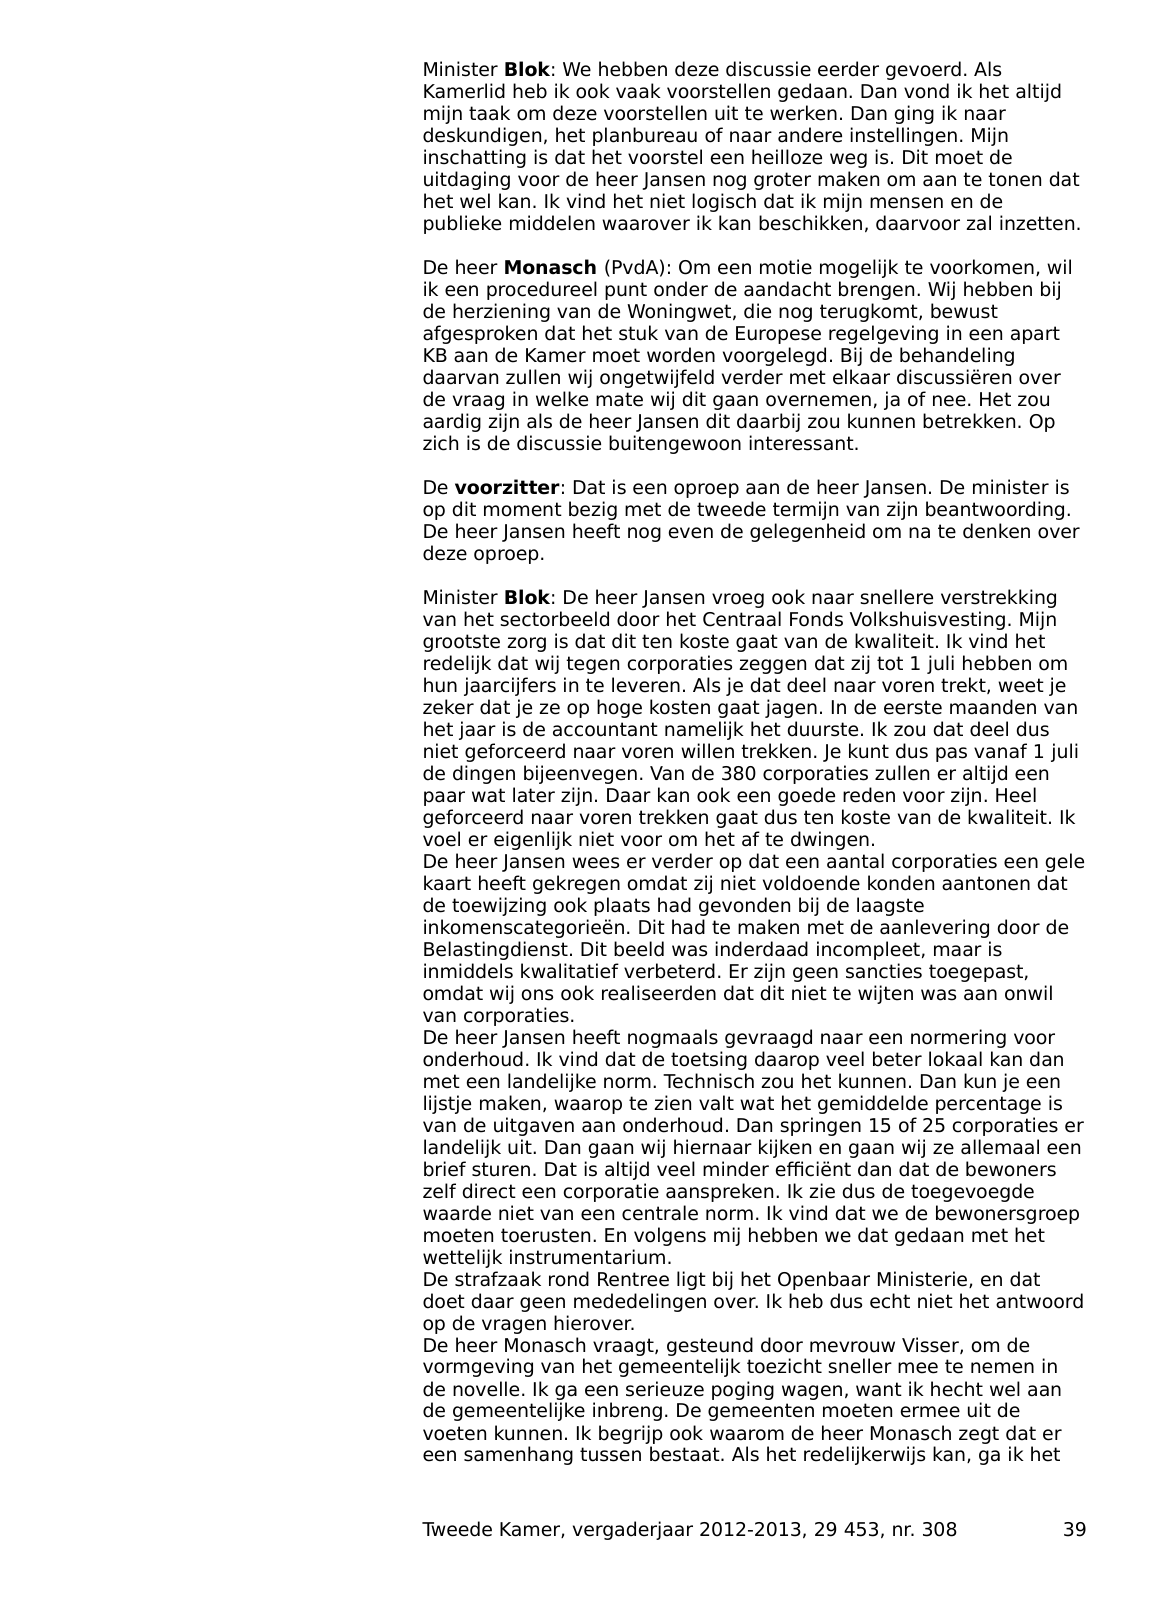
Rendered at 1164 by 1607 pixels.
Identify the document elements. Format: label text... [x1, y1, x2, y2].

text Minister Blok: De heer Jansen vroeg ook naar snellere verstrekking van het sectorbeeld door het Centraal Fonds Volkshuisvesting. Mijn grootste zorg is dat dit ten koste gaat van de kwaliteit. Ik vind het redelijk dat wij tegen corporaties zeggen dat zij tot 1 juli hebben om hun jaarcijfers in te leveren. Als je dat deel naar voren trekt, weet je zeker dat je ze op hoge kosten gaat jagen. In de eerste maanden van het jaar is de accountant namelijk het duurste. Ik zou dat deel dus niet geforceerd naar voren willen trekken. Je kunt dus pas vanaf 1 juli de dingen bijeenvegen. Van de 380 corporaties zullen er altijd een paar wat later zijn. Daar kan ook een goede reden voor zijn. Heel geforceerd naar voren trekken gaat dus ten koste van de kwaliteit. Ik voel er eigenlijk niet voor om het af te dwingen. [422, 587, 1087, 851]
text De voorzitter: Dat is een oproep aan de heer Jansen. De minister is op dit moment bezig met de tweede termijn van zijn beantwoording. De heer Jansen heeft nog even de gelegenheid om na te denken over deze oproep. [422, 477, 1087, 565]
text De strafzaak rond Rentree ligt bij het Openbaar Ministerie, en dat doet daar geen mededelingen over. Ik heb dus echt niet het antwoord op de vragen hierover. [422, 1268, 1087, 1334]
text De heer Monasch (PvdA): Om een motie mogelijk te voorkomen, wil ik een procedureel punt onder de aandacht brengen. Wij hebben bij de herziening van de Woningwet, die nog terugkomt, bewust afgesproken dat het stuk van de Europese regelgeving in een apart KB aan de Kamer moet worden voorgelegd. Bij de behandeling daarvan zullen wij ongetwijfeld verder met elkaar discussiëren over de vraag in welke mate wij dit gaan overnemen, ja of nee. Het zou aardig zijn als de heer Jansen dit daarbij zou kunnen betrekken. Op zich is de discussie buitengewoon interessant. [422, 257, 1087, 455]
text De heer Monasch vraagt, gesteund door mevrouw Visser, om de vormgeving van het gemeentelijk toezicht sneller mee te nemen in de novelle. Ik ga een serieuze poging wagen, want ik hecht wel aan de gemeentelijke inbreng. De gemeenten moeten ermee uit de voeten kunnen. Ik begrijp ook waarom de heer Monasch zegt dat er een samenhang tussen bestaat. Als het redelijkerwijs kan, ga ik het [422, 1334, 1087, 1466]
text Minister Blok: We hebben deze discussie eerder gevoerd. Als Kamerlid heb ik ook vaak voorstellen gedaan. Dan vond ik het altijd mijn taak om deze voorstellen uit te werken. Dan ging ik naar deskundigen, het planbureau of naar andere instellingen. Mijn inschatting is dat het voorstel een heilloze weg is. Dit moet de uitdaging voor de heer Jansen nog groter maken om aan te tonen dat het wel kan. Ik vind het niet logisch dat ik mijn mensen en de publieke middelen waarover ik kan beschikken, daarvoor zal inzetten. [422, 59, 1087, 235]
text De heer Jansen heeft nogmaals gevraagd naar een normering voor onderhoud. Ik vind dat de toetsing daarop veel beter lokaal kan dan met een landelijke norm. Technisch zou het kunnen. Dan kun je een lijstje maken, waarop te zien valt wat het gemiddelde percentage is van de uitgaven aan onderhoud. Dan springen 15 of 25 corporaties er landelijk uit. Dan gaan wij hiernaar kijken en gaan wij ze allemaal een brief sturen. Dat is altijd veel minder efficiënt dan dat de bewoners zelf direct een corporatie aanspreken. Ik zie dus de toegevoegde waarde niet van een centrale norm. Ik vind dat we de bewonersgroep moeten toerusten. En volgens mij hebben we dat gedaan met het wettelijk instrumentarium. [422, 1027, 1087, 1268]
text De heer Jansen wees er verder op dat een aantal corporaties een gele kaart heeft gekregen omdat zij niet voldoende konden aantonen dat de toewijzing ook plaats had gevonden bij de laagste inkomenscategorieën. Dit had te maken met de aanlevering door de Belastingdienst. Dit beeld was inderdaad incompleet, maar is inmiddels kwalitatief verbeterd. Er zijn geen sancties toegepast, omdat wij ons ook realiseerden dat dit niet te wijten was aan onwil van corporaties. [422, 851, 1087, 1027]
